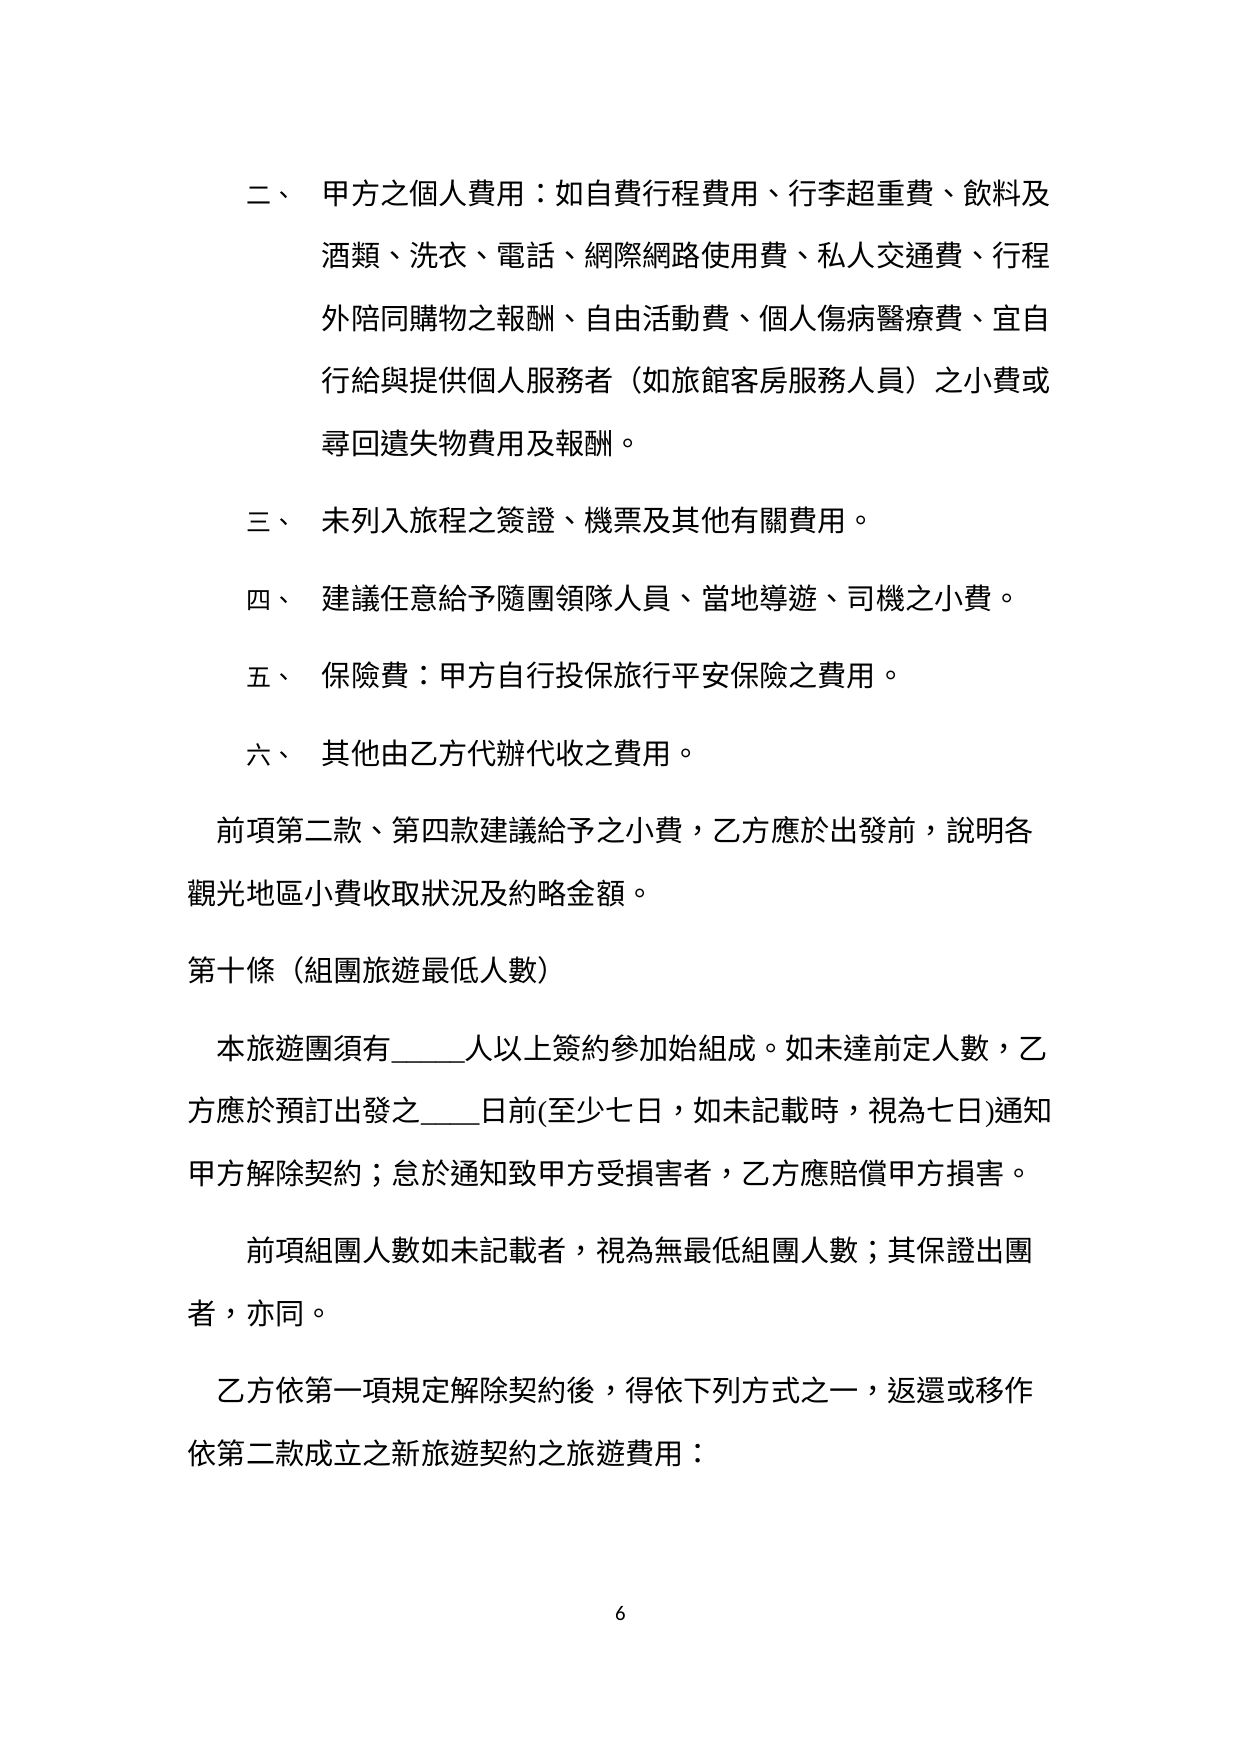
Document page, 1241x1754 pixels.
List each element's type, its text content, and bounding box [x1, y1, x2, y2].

text 本旅遊團須有_____人以上簽約參加始組成。如未達前定人數，乙方應於預訂出發之____日前(至少七日，如未記載時，視為七日)通知甲方解除契約；怠於通知致甲方受損害者，乙方應賠償甲方損害。 [187, 1005, 1053, 1192]
text 第十條（組團旅遊最低人數） [187, 927, 1053, 990]
text 乙方依第一項規定解除契約後，得依下列方式之一，返還或移作依第二款成立之新旅遊契約之旅遊費用： [187, 1347, 1053, 1472]
list 未列入旅程之簽證、機票及其他有關費用。 [247, 477, 1053, 540]
list 甲方之個人費用：如自費行程費用、行李超重費、飲料及酒類、洗衣、電話、網際網路使用費、私人交通費、行程外陪同購物之報酬、自由活動費、個人傷病醫療費、宜自行給與提供個人服務者（如旅館客房服務人員）之小費或尋回遺失物費用及報酬。 [247, 150, 1053, 462]
list 保險費：甲方自行投保旅行平安保險之費用。 [247, 632, 1053, 695]
text 前項組團人數如未記載者，視為無最低組團人數；其保證出團者，亦同。 [187, 1207, 1053, 1332]
text 前項第二款、第四款建議給予之小費，乙方應於出發前，說明各觀光地區小費收取狀況及約略金額。 [187, 787, 1053, 912]
list 其他由乙方代辦代收之費用。 [247, 710, 1053, 772]
list 建議任意給予隨團領隊人員、當地導遊、司機之小費。 [247, 555, 1053, 617]
